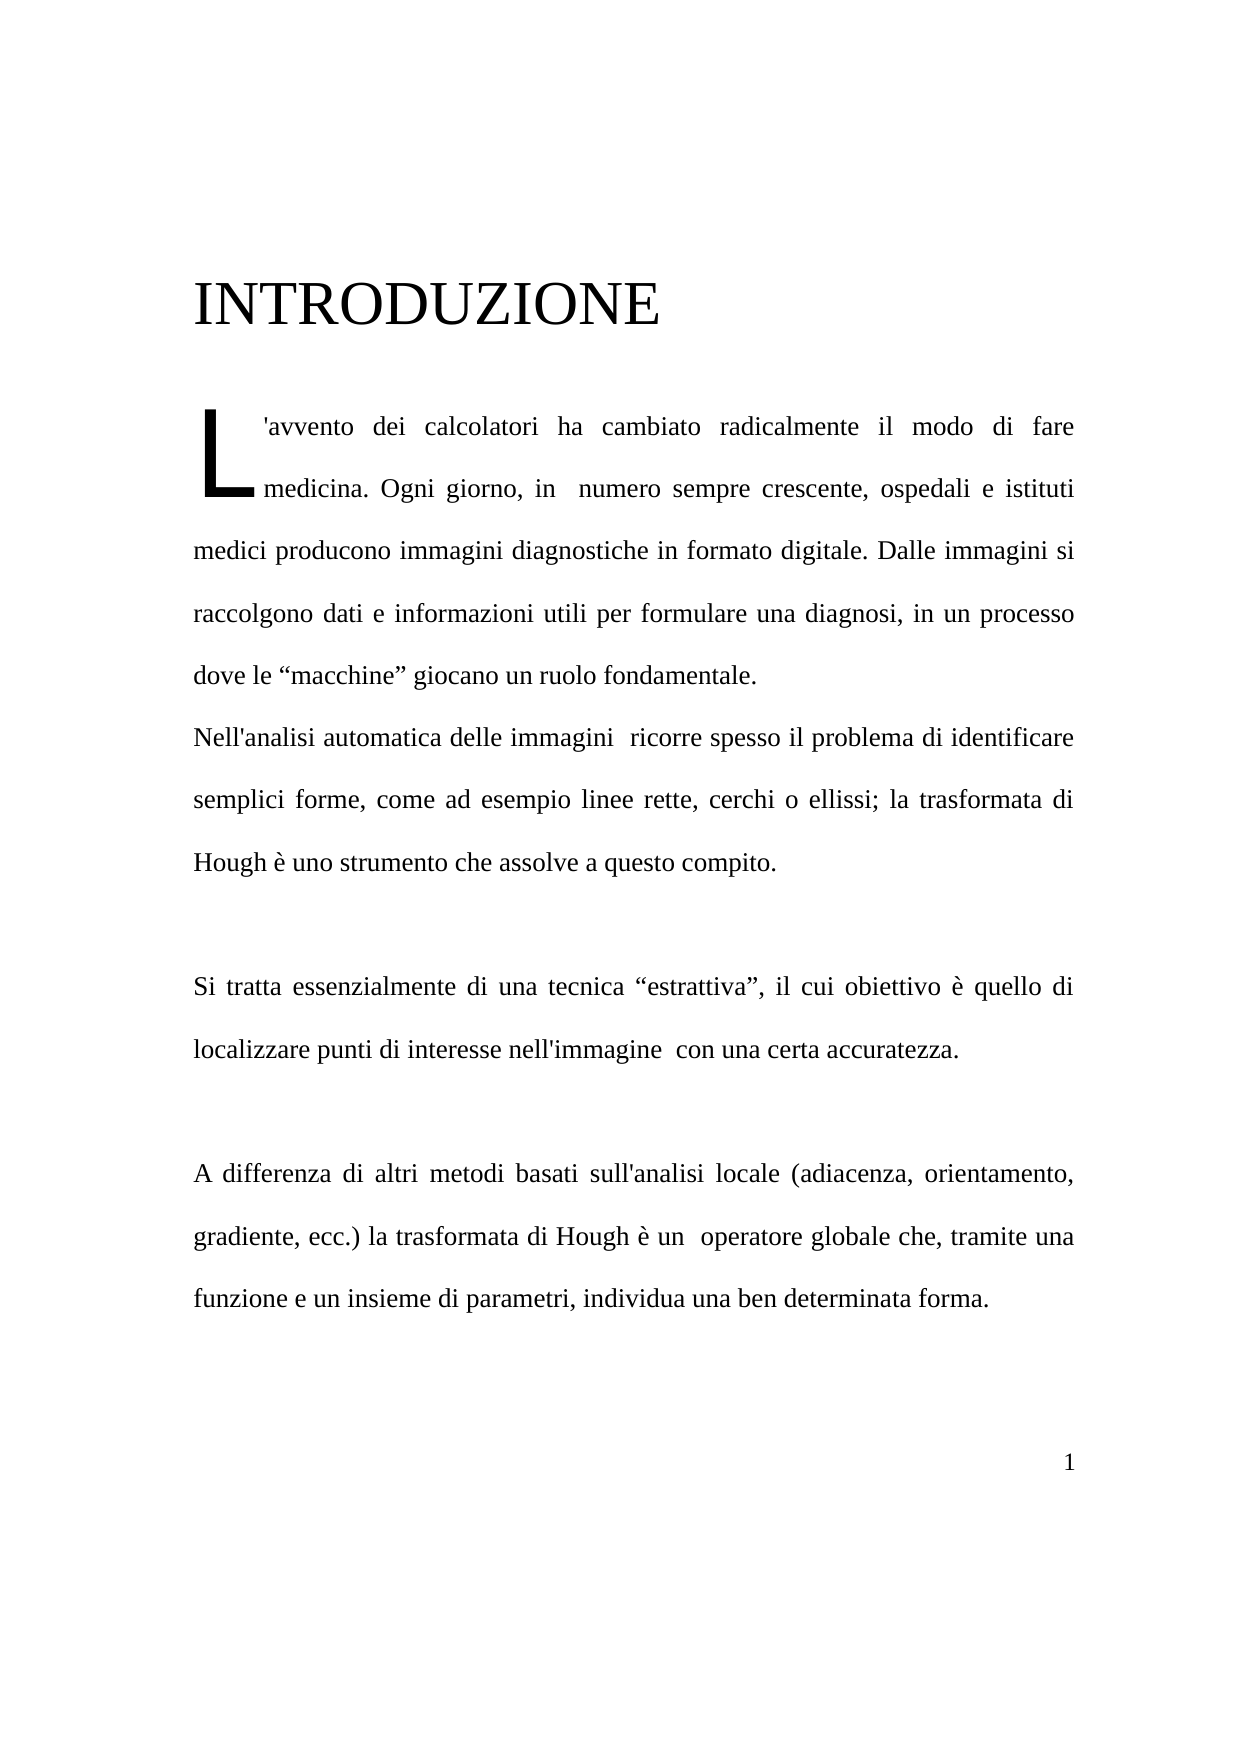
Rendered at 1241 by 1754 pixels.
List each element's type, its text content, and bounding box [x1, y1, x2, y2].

text Si tratta essenzialmente di una tecnica “estrattiva”, il cui obiettivo è quello di localizzare punti di interesse nell'immagine con una certa accuratezza. [193, 971, 1075, 1064]
text Nell'analisi automatica delle immagini ricorre spesso il problema di identificare semplici forme, come ad esempio linee rette, cerchi o ellissi; la trasformata di Hough è uno strumento che assolve a questo compito. [193, 721, 1075, 877]
text INTRODUZIONE [193, 266, 1075, 338]
text L'avvento dei calcolatori ha cambiato radicalmente il modo di fare medicina. Ogni giorno, in numero sempre crescente, ospedali e istituti medici producono immagini diagnostiche in formato digitale. Dalle immagini si raccolgono dati e informazioni utili per formulare una diagnosi, in un processo dove le “macchine” giocano un ruolo fondamentale. [193, 410, 1075, 690]
text A differenza di altri metodi basati sull'analisi locale (adiacenza, orientamento, gradiente, ecc.) la trasformata di Hough è un operatore globale che, tramite una funzione e un insieme di parametri, individua una ben determinata forma. [193, 1157, 1075, 1313]
